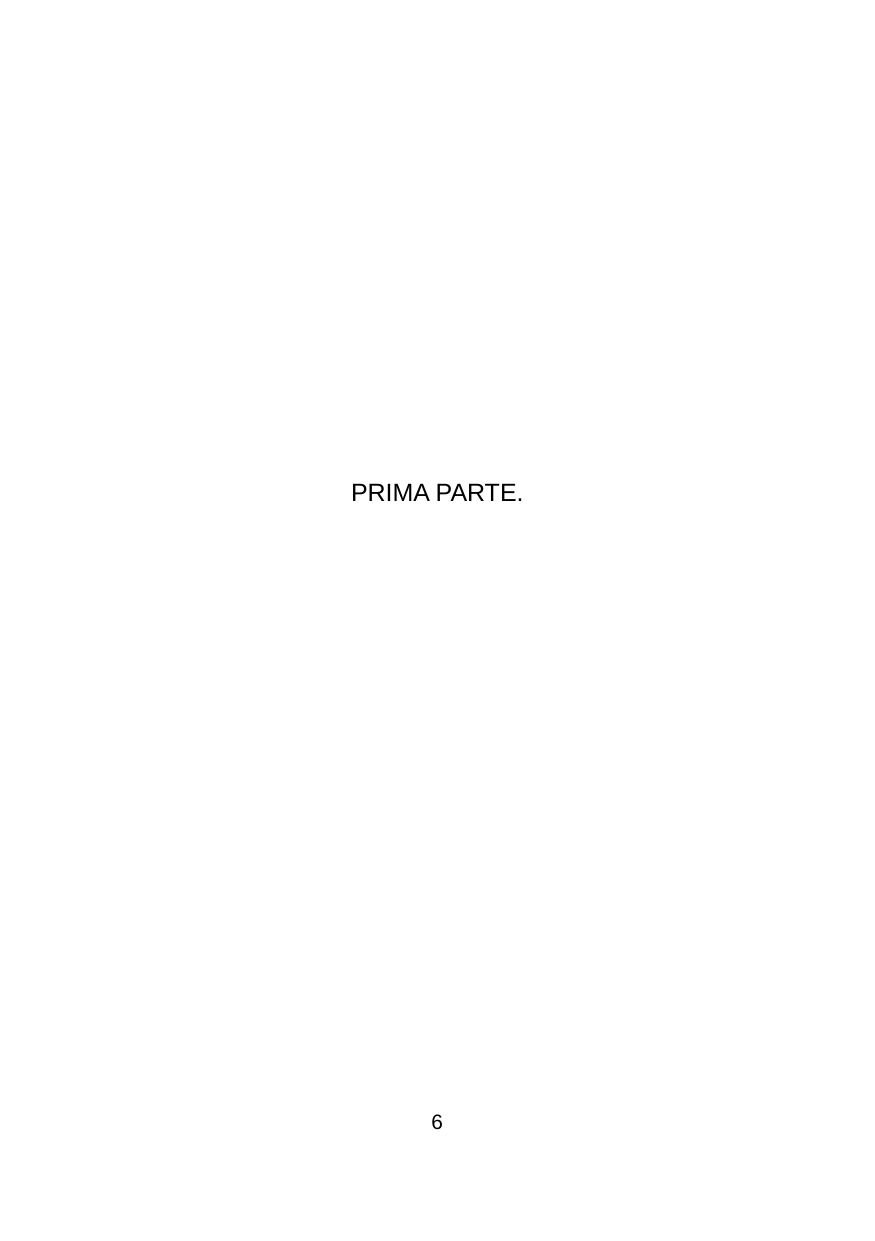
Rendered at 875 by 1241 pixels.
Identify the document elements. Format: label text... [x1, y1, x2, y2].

text PRIMA PARTE. [106, 477, 768, 506]
